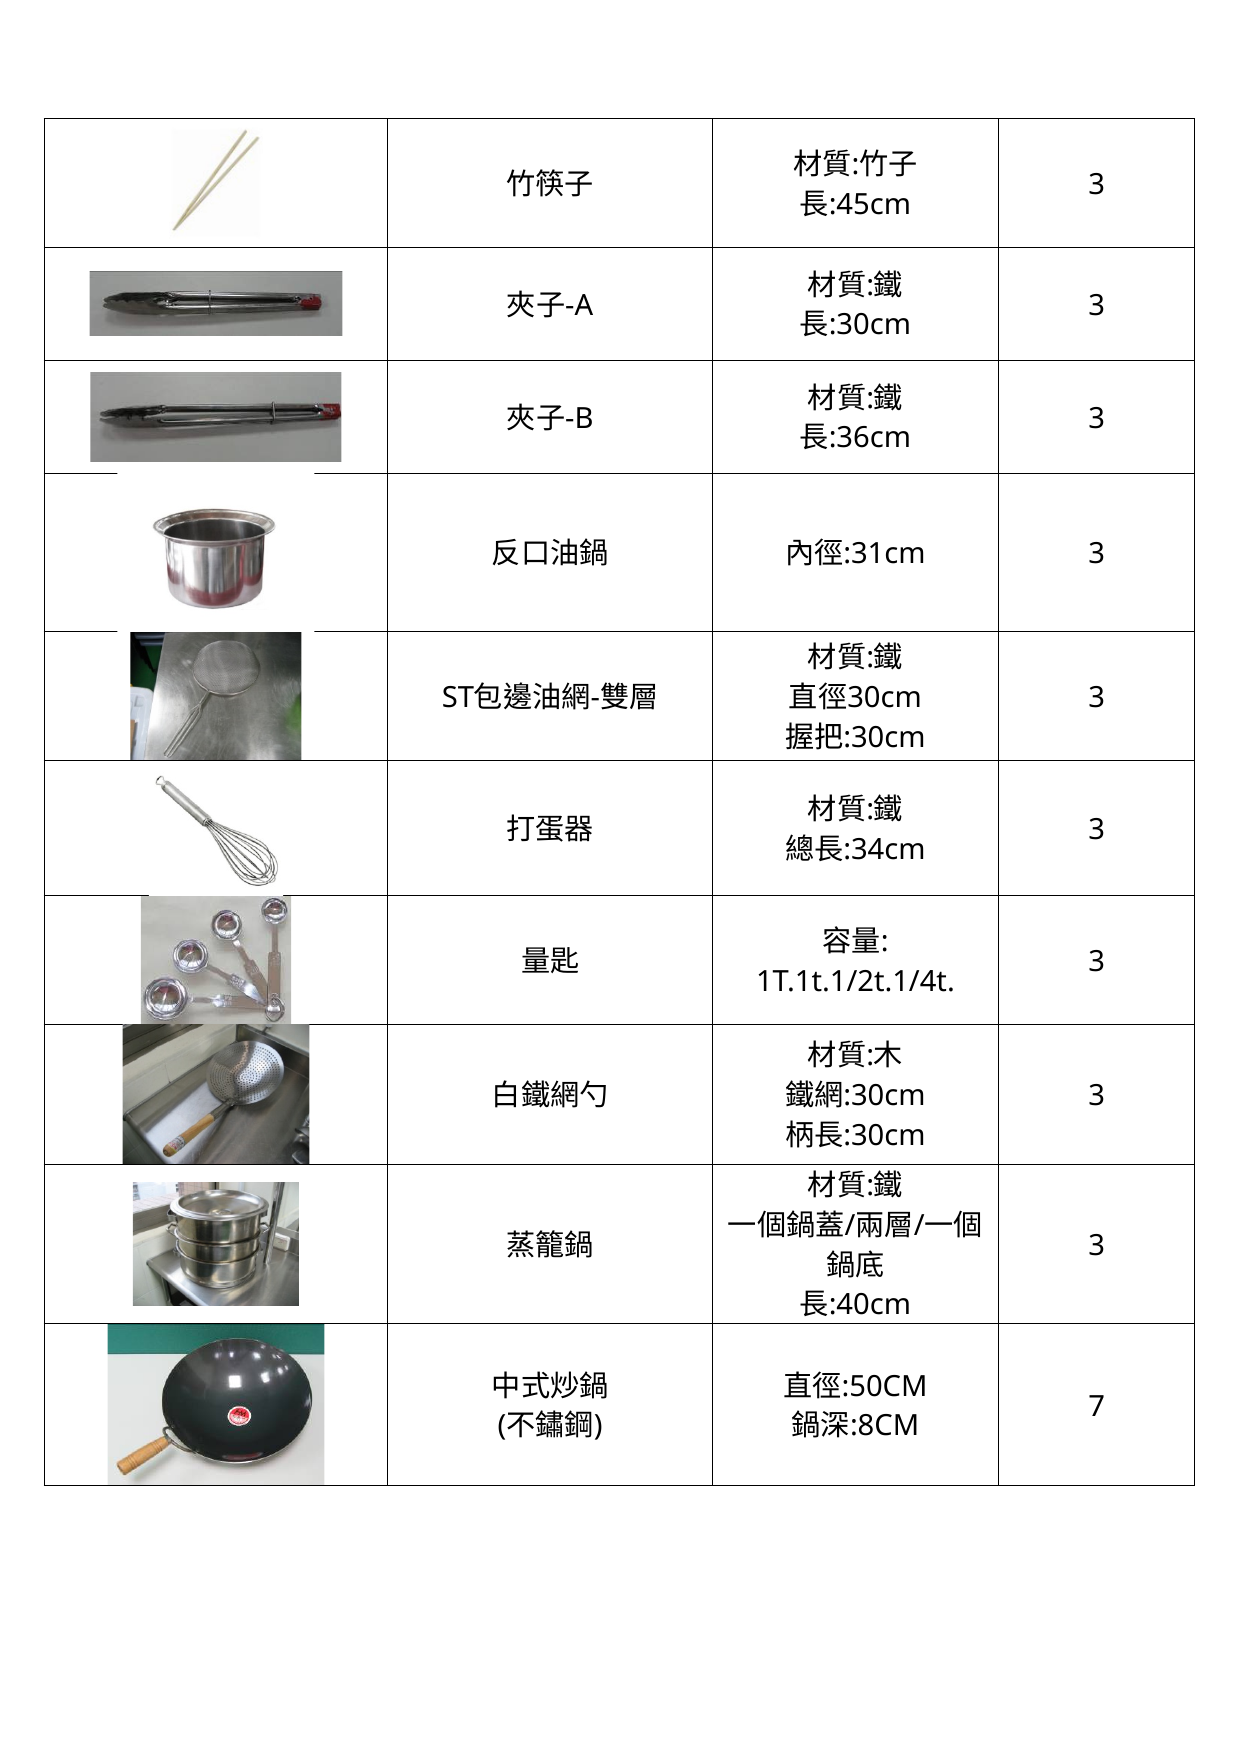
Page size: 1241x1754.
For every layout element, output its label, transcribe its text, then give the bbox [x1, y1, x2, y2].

table_cell 材質:鐵 長:30cm [713, 248, 998, 360]
table_cell 3 [999, 896, 1194, 1023]
table_cell 夾子-B [388, 361, 712, 473]
picture [90, 372, 342, 462]
table_cell 材質:鐵 一個鍋蓋/兩層/一個鍋底 長:40cm [713, 1165, 998, 1323]
table_cell 白鐵網勺 [388, 1025, 712, 1163]
table_cell [45, 632, 130, 760]
table_cell 3 [999, 119, 1194, 247]
table_cell 3 [999, 248, 1194, 360]
table_cell 3 [999, 474, 1194, 631]
table_cell [45, 474, 117, 631]
table_cell [45, 1165, 387, 1323]
table_cell 3 [999, 1025, 1194, 1163]
table_cell [45, 761, 148, 895]
picture [122, 761, 310, 1164]
picture [152, 119, 280, 247]
table_cell [315, 474, 387, 631]
table_cell 夾子-A [388, 248, 712, 360]
picture [117, 473, 315, 760]
table_cell 3 [999, 632, 1194, 760]
table_cell [45, 361, 387, 473]
table_cell 材質:鐵 直徑30cm 握把:30cm [713, 632, 998, 760]
table_cell 3 [999, 361, 1194, 473]
picture [107, 1324, 325, 1485]
table_cell 直徑:50CM 鍋深:8CM [713, 1324, 998, 1485]
table_cell 容量: 1T.1t.1/2t.1/4t. [713, 896, 998, 1023]
table_cell [302, 632, 387, 760]
table_cell [45, 248, 387, 360]
table_cell [45, 119, 152, 247]
table_cell 材質:竹子 長:45cm [713, 119, 998, 247]
table_cell 3 [999, 1165, 1194, 1323]
table_cell [280, 119, 387, 247]
table_cell 量匙 [388, 896, 712, 1023]
table_cell ST包邊油網-雙層 [388, 632, 712, 760]
picture [132, 1182, 299, 1306]
table_cell [45, 1025, 122, 1163]
table_cell [45, 896, 140, 1023]
table_cell [284, 761, 387, 895]
table_cell 材質:鐵 總長:34cm [713, 761, 998, 895]
table_cell 反口油鍋 [388, 474, 712, 631]
table_cell 竹筷子 [388, 119, 712, 247]
table_cell 內徑:31cm [713, 474, 998, 631]
table_cell 中式炒鍋 (不鏽鋼) [388, 1324, 712, 1485]
table_cell 打蛋器 [388, 761, 712, 895]
table_cell 7 [999, 1324, 1194, 1485]
table_cell [310, 1025, 387, 1163]
table_cell 蒸籠鍋 [388, 1165, 712, 1323]
picture [89, 271, 343, 336]
table_cell 材質:鐵 長:36cm [713, 361, 998, 473]
table_cell [45, 1324, 107, 1485]
table_cell [325, 1324, 387, 1485]
table_cell 材質:木 鐵網:30cm 柄長:30cm [713, 1025, 998, 1163]
table_cell 3 [999, 761, 1194, 895]
table_cell [292, 896, 387, 1023]
